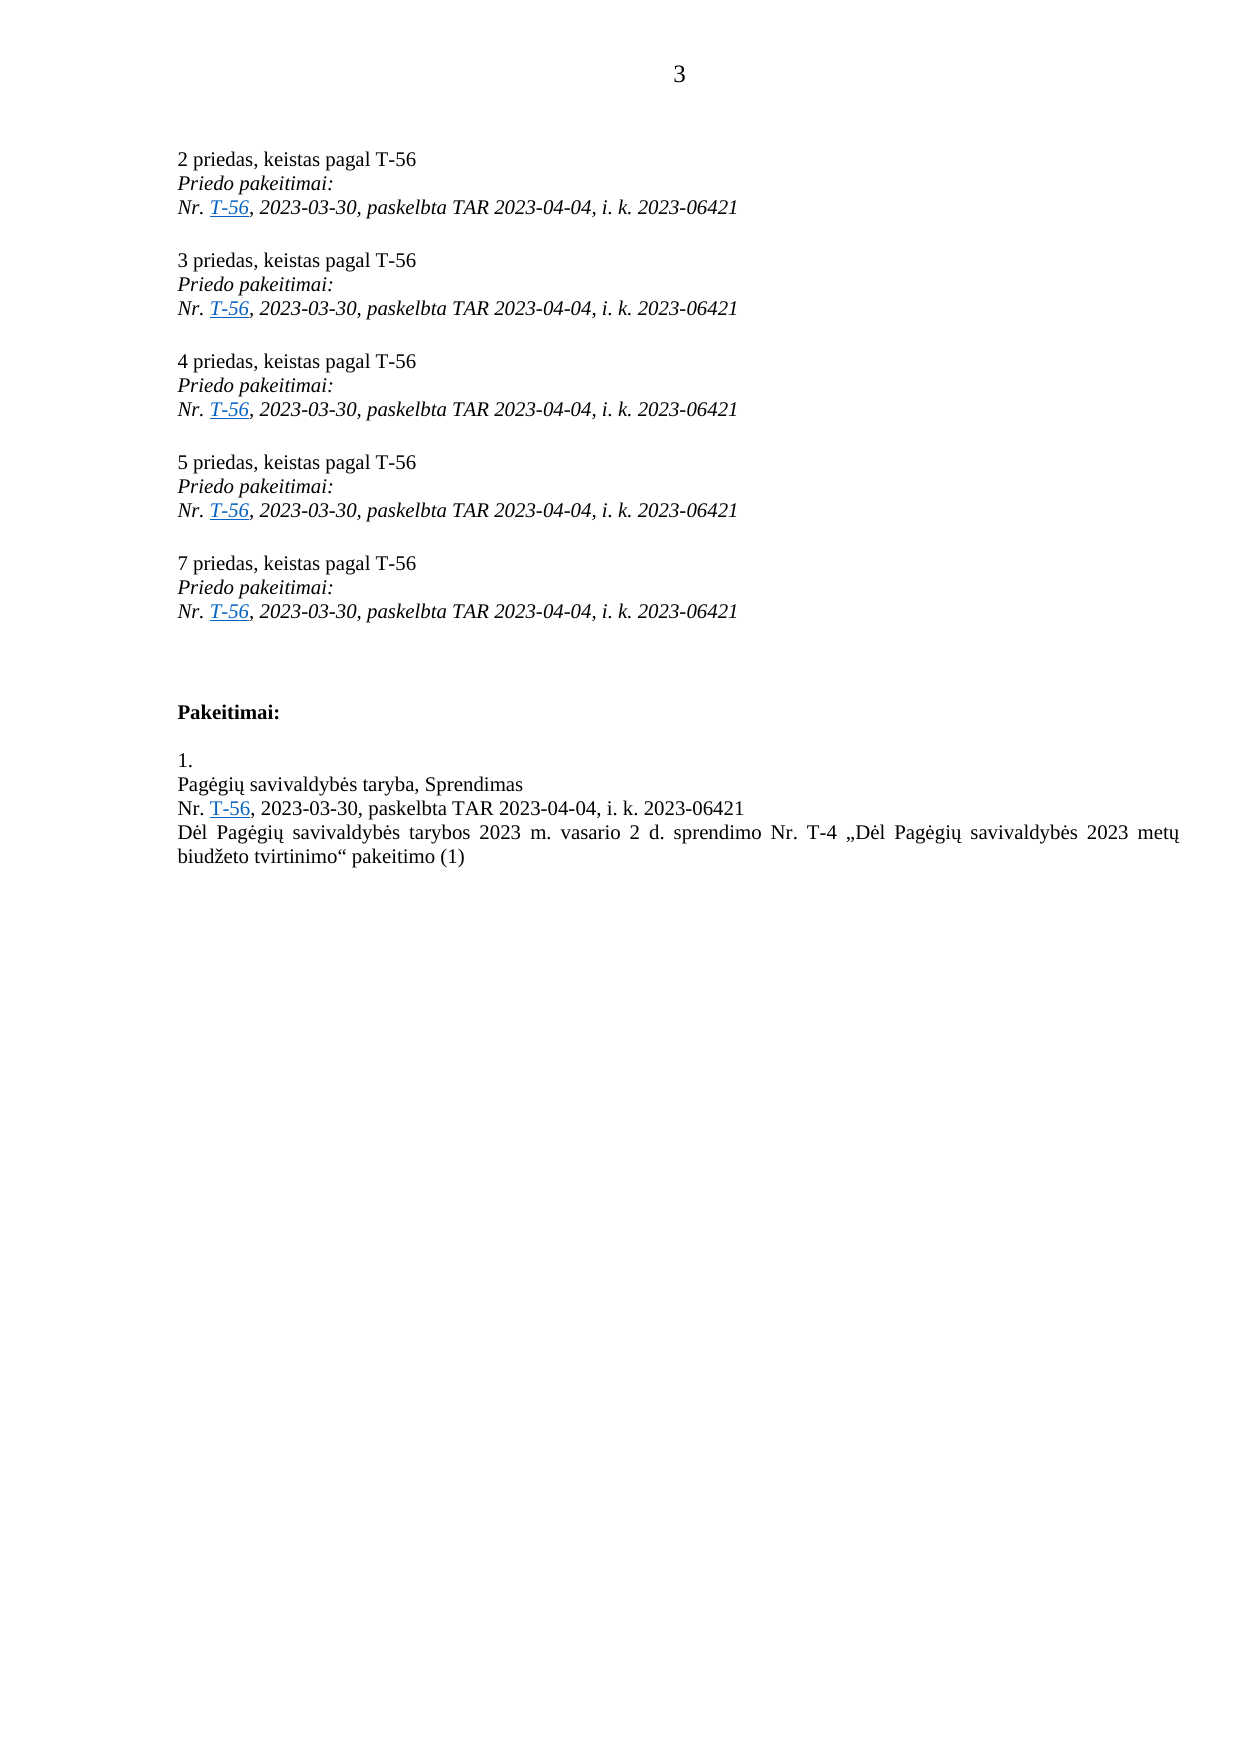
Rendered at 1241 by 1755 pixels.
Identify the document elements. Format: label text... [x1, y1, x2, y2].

text Priedo pakeitimai: [177, 171, 1181, 195]
text Pagėgių savivaldybės taryba, Sprendimas [177, 772, 1181, 796]
text 1. [177, 748, 1181, 772]
text Dėl Pagėgių savivaldybės tarybos 2023 m. vasario 2 d. sprendimo Nr. T-4 „Dėl Pagėgių savivaldybės 2023 metų biudžeto tvirtinimo“ pakeitimo (1) [177, 820, 1181, 868]
text 5 priedas, keistas pagal T-56 [177, 450, 1181, 474]
text Pakeitimai: [177, 700, 1181, 724]
text 2 priedas, keistas pagal T-56 [177, 147, 1181, 171]
text 3 priedas, keistas pagal T-56 [177, 248, 1181, 272]
text 7 priedas, keistas pagal T-56 [177, 551, 1181, 575]
text Nr. T-56, 2023-03-30, paskelbta TAR 2023-04-04, i. k. 2023-06421 [177, 498, 1181, 522]
text Nr. T-56, 2023-03-30, paskelbta TAR 2023-04-04, i. k. 2023-06421 [177, 599, 1181, 623]
text Priedo pakeitimai: [177, 474, 1181, 498]
text Nr. T-56, 2023-03-30, paskelbta TAR 2023-04-04, i. k. 2023-06421 [177, 397, 1181, 421]
text Nr. T-56, 2023-03-30, paskelbta TAR 2023-04-04, i. k. 2023-06421 [177, 296, 1181, 320]
text Nr. T-56, 2023-03-30, paskelbta TAR 2023-04-04, i. k. 2023-06421 [177, 796, 1181, 820]
text Priedo pakeitimai: [177, 373, 1181, 397]
text Priedo pakeitimai: [177, 272, 1181, 296]
text Nr. T-56, 2023-03-30, paskelbta TAR 2023-04-04, i. k. 2023-06421 [177, 195, 1181, 219]
text Priedo pakeitimai: [177, 575, 1181, 599]
text 4 priedas, keistas pagal T-56 [177, 349, 1181, 373]
